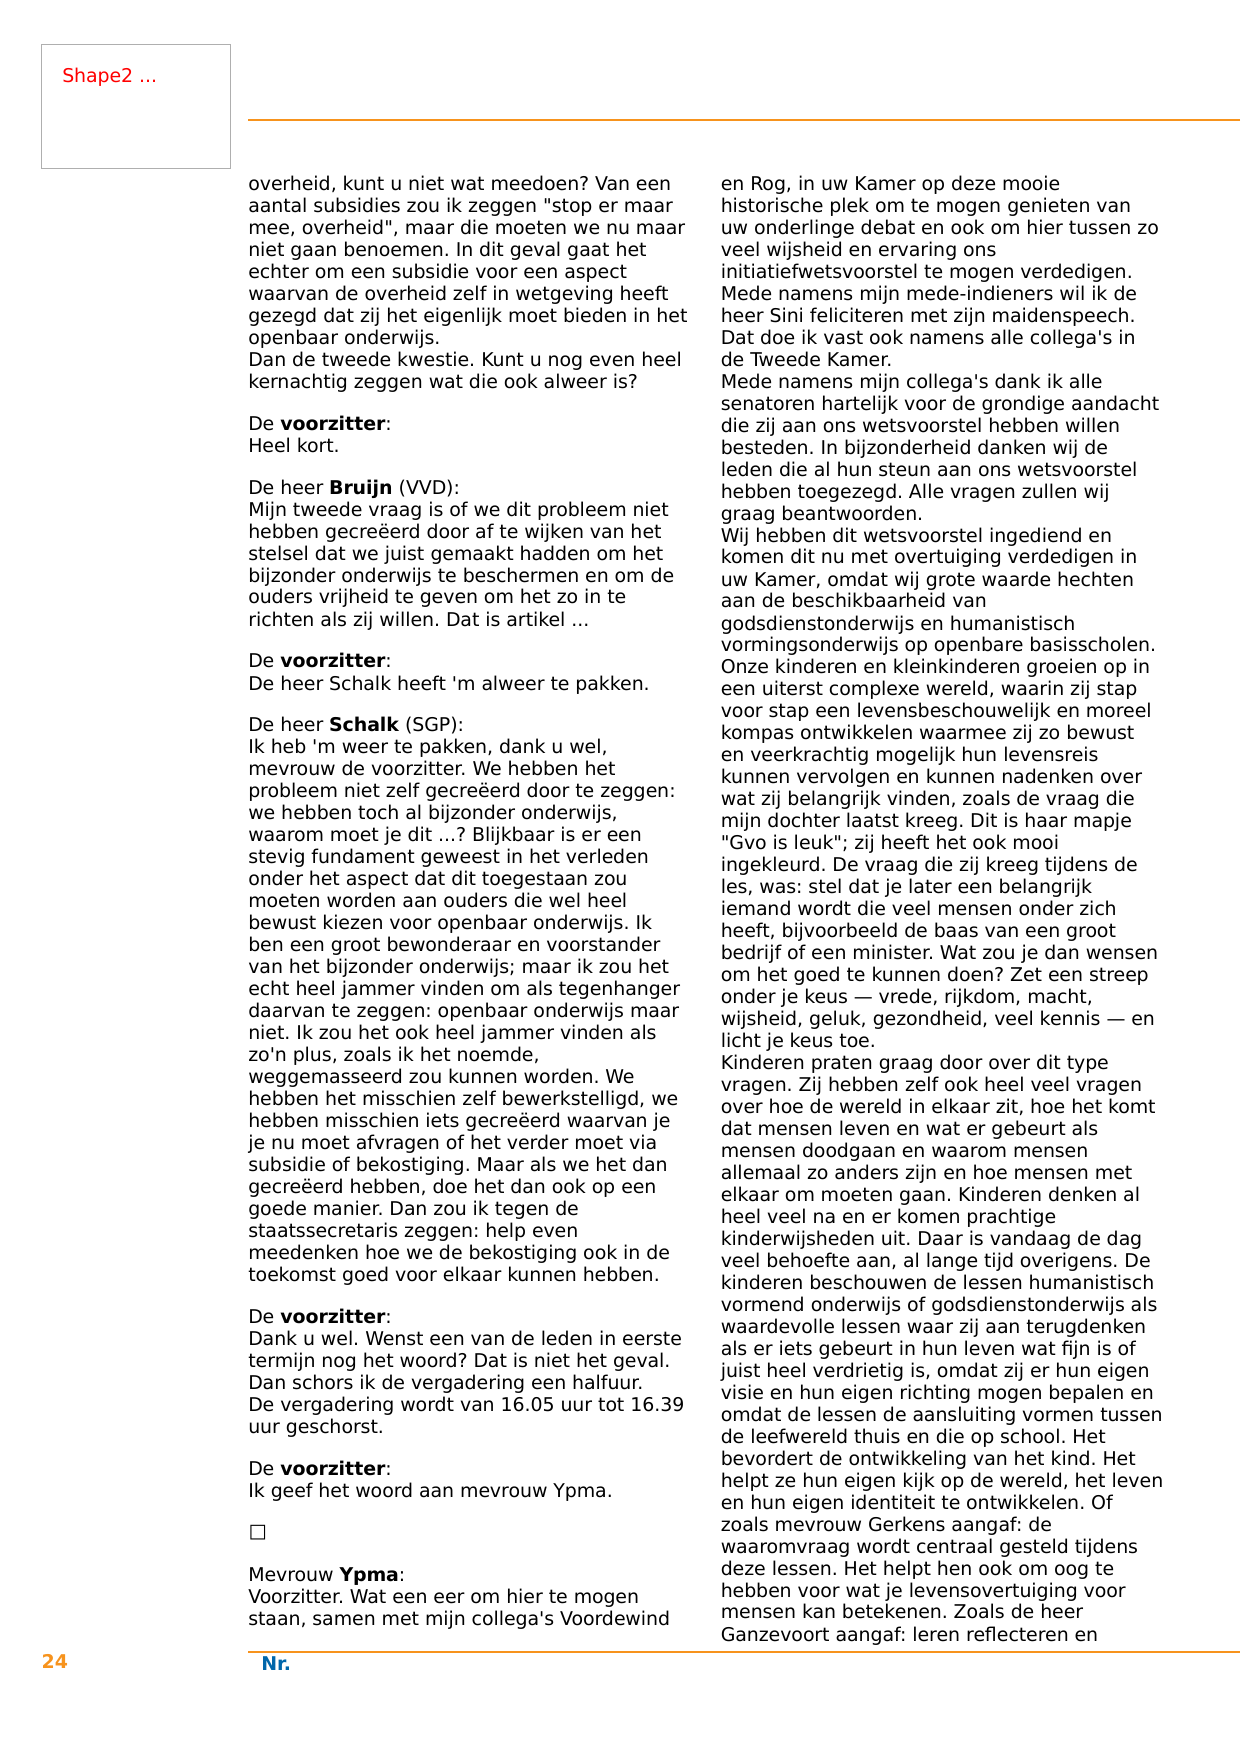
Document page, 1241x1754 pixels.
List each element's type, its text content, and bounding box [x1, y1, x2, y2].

text Dank u wel. Wenst een van de leden in eerste termijn nog het woord? Dat is niet het geval. Dan schors ik de vergadering een halfuur. [248, 1328, 691, 1394]
text Mede namens mijn collega's dank ik alle senatoren hartelijk voor de grondige aandacht die zij aan ons wetsvoorstel hebben willen besteden. In bijzonderheid danken wij de leden die al hun steun aan ons wetsvoorstel hebben toegezegd. Alle vragen zullen wij graag beantwoorden. [721, 371, 1163, 524]
text Wij hebben dit wetsvoorstel ingediend en komen dit nu met overtuiging verdedigen in uw Kamer, omdat wij grote waarde hechten aan de beschikbaarheid van godsdienstonderwijs en humanistisch vormingsonderwijs op openbare basisscholen. Onze kinderen en kleinkinderen groeien op in een uiterst complexe wereld, waarin zij stap voor stap een levensbeschouwelijk en moreel kompas ontwikkelen waarmee zij zo bewust en veerkrachtig mogelijk hun levensreis kunnen vervolgen en kunnen nadenken over wat zij belangrijk vinden, zoals de vraag die mijn dochter laatst kreeg. Dit is haar mapje "Gvo is leuk"; zij heeft het ook mooi ingekleurd. De vraag die zij kreeg tijdens de les, was: stel dat je later een belangrijk iemand wordt die veel mensen onder zich heeft, bijvoorbeeld de baas van een groot bedrijf of een minister. Wat zou je dan wensen om het goed te kunnen doen? Zet een streep onder je keus — vrede, rijkdom, macht, wijsheid, geluk, gezondheid, veel kennis — en licht je keus toe. [721, 524, 1163, 1052]
text De heer Bruijn (VVD): [248, 477, 691, 498]
text Mijn tweede vraag is of we dit probleem niet hebben gecreëerd door af te wijken van het stelsel dat we juist gemaakt hadden om het bijzonder onderwijs te beschermen en om de ouders vrijheid te geven om het zo in te richten als zij willen. Dat is artikel ... [248, 498, 691, 630]
text Kinderen praten graag door over dit type vragen. Zij hebben zelf ook heel veel vragen over hoe de wereld in elkaar zit, hoe het komt dat mensen leven en wat er gebeurt als mensen doodgaan en waarom mensen allemaal zo anders zijn en hoe mensen met elkaar om moeten gaan. Kinderen denken al heel veel na en er komen prachtige kinderwijsheden uit. Daar is vandaag de dag veel behoefte aan, al lange tijd overigens. De kinderen beschouwen de lessen humanistisch vormend onderwijs of godsdienstonderwijs als waardevolle lessen waar zij aan terugdenken als er iets gebeurt in hun leven wat fijn is of juist heel verdrietig is, omdat zij er hun eigen visie en hun eigen richting mogen bepalen en omdat de lessen de aansluiting vormen tussen de leefwereld thuis en die op school. Het bevordert de ontwikkeling van het kind. Het helpt ze hun eigen kijk op de wereld, het leven en hun eigen identiteit te ontwikkelen. Of zoals mevrouw Gerkens aangaf: de waaromvraag wordt centraal gesteld tijdens deze lessen. Het helpt hen ook om oog te hebben voor wat je levensovertuiging voor mensen kan betekenen. Zoals de heer Ganzevoort aangaf: leren reflecteren en [721, 1052, 1163, 1645]
text De heer Schalk (SGP): [248, 714, 691, 736]
text De heer Schalk heeft 'm alweer te pakken. [248, 672, 691, 694]
text overheid, kunt u niet wat meedoen? Van een aantal subsidies zou ik zeggen "stop er maar mee, overheid", maar die moeten we nu maar niet gaan benoemen. In dit geval gaat het echter om een subsidie voor een aspect waarvan de overheid zelf in wetgeving heeft gezegd dat zij het eigenlijk moet bieden in het openbaar onderwijs. [248, 173, 691, 349]
text Heel kort. [248, 434, 691, 457]
text Mevrouw Ypma: [248, 1564, 691, 1586]
text De voorzitter: [248, 413, 691, 434]
text ⬜ [248, 1522, 691, 1544]
text Ik geef het woord aan mevrouw Ypma. [248, 1480, 691, 1502]
text Ik heb 'm weer te pakken, dank u wel, mevrouw de voorzitter. We hebben het probleem niet zelf gecreëerd door te zeggen: we hebben toch al bijzonder onderwijs, waarom moet je dit ...? Blijkbaar is er een stevig fundament geweest in het verleden onder het aspect dat dit toegestaan zou moeten worden aan ouders die wel heel bewust kiezen voor openbaar onderwijs. Ik ben een groot bewonderaar en voorstander van het bijzonder onderwijs; maar ik zou het echt heel jammer vinden om als tegenhanger daarvan te zeggen: openbaar onderwijs maar niet. Ik zou het ook heel jammer vinden als zo'n plus, zoals ik het noemde, weggemasseerd zou kunnen worden. We hebben het misschien zelf bewerkstelligd, we hebben misschien iets gecreëerd waarvan je je nu moet afvragen of het verder moet via subsidie of bekostiging. Maar als we het dan gecreëerd hebben, doe het dan ook op een goede manier. Dan zou ik tegen de staatssecretaris zeggen: help even meedenken hoe we de bekostiging ook in de toekomst goed voor elkaar kunnen hebben. [248, 736, 691, 1286]
text Voorzitter. Wat een eer om hier te mogen staan, samen met mijn collega's Voordewind [248, 1586, 691, 1629]
text Dan de tweede kwestie. Kunt u nog even heel kernachtig zeggen wat die ook alweer is? [248, 349, 691, 393]
text De voorzitter: [248, 1306, 691, 1328]
text De vergadering wordt van 16.05 uur tot 16.39 uur geschorst. [248, 1394, 691, 1438]
text De voorzitter: [248, 650, 691, 672]
text De voorzitter: [248, 1458, 691, 1480]
text en Rog, in uw Kamer op deze mooie historische plek om te mogen genieten van uw onderlinge debat en ook om hier tussen zo veel wijsheid en ervaring ons initiatiefwetsvoorstel te mogen verdedigen. Mede namens mijn mede-indieners wil ik de heer Sini feliciteren met zijn maidenspeech. Dat doe ik vast ook namens alle collega's in de Tweede Kamer. [721, 173, 1163, 371]
